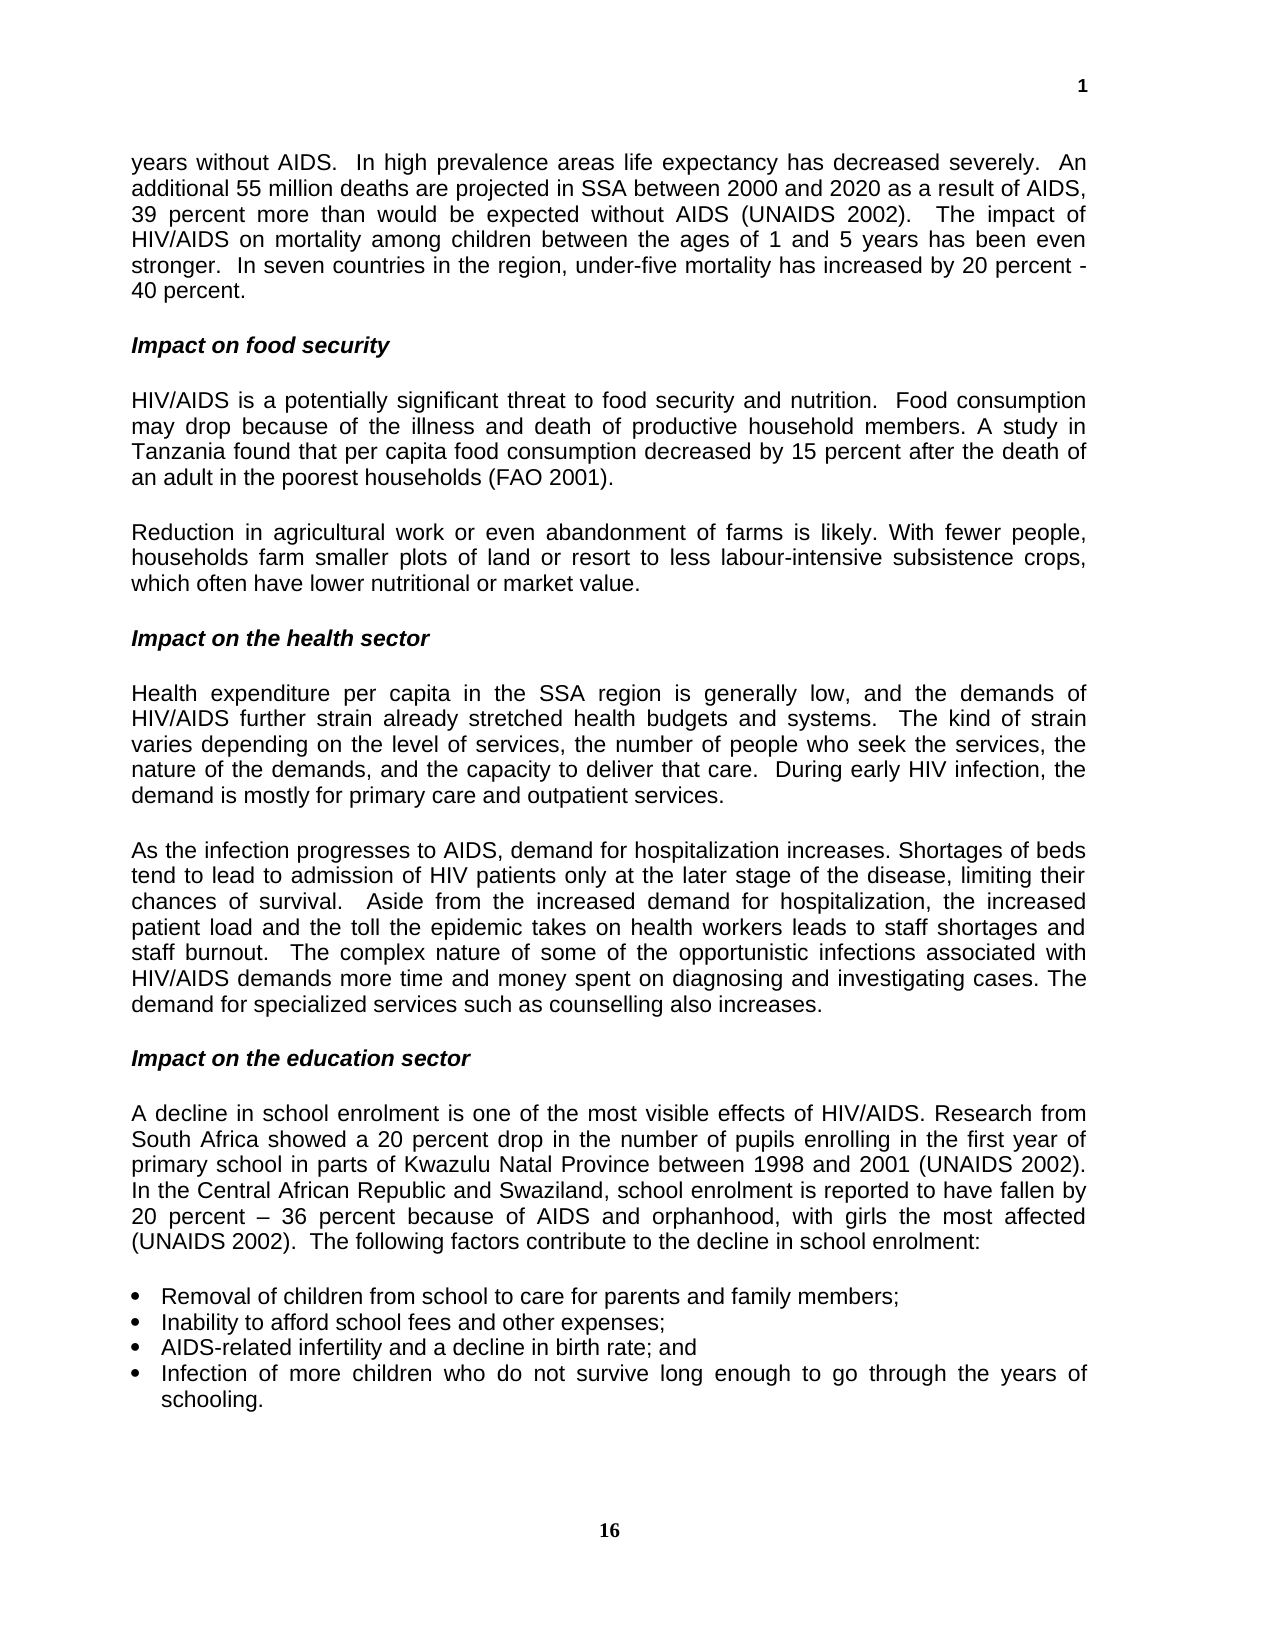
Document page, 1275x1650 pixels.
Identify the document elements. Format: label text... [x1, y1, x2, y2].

list AIDS-related infertility and a decline in birth rate; and [131, 1335, 1087, 1361]
text Impact on the education sector [131, 1046, 1087, 1072]
text Reduction in agricultural work or even abandonment of farms is likely. With fewer people, households farm smaller plots of land or resort to less labour-intensive subsistence crops, which often have lower nutritional or market value. [131, 519, 1087, 596]
text HIV/AIDS is a potentially significant threat to food security and nutrition. Food consumption may drop because of the illness and death of productive household members. A study in Tanzania found that per capita food consumption decreased by 15 percent after the death of an adult in the poorest households (FAO 2001). [131, 388, 1087, 490]
text Health expenditure per capita in the SSA region is generally low, and the demands of HIV/AIDS further strain already stretched health budgets and systems. The kind of strain varies depending on the level of services, the number of people who seek the services, the nature of the demands, and the capacity to deliver that care. During early HIV infection, the demand is mostly for primary care and outpatient services. [131, 680, 1087, 808]
text Impact on the health sector [131, 625, 1087, 651]
text A decline in school enrolment is one of the most visible effects of HIV/AIDS. Research from South Africa showed a 20 percent drop in the number of pupils enrolling in the first year of primary school in parts of Kwazulu Natal Province between 1998 and 2001 (UNAIDS 2002). In the Central African Republic and Swaziland, school enrolment is reported to have fallen by 20 percent – 36 percent because of AIDS and orphanhood, with girls the most affected (UNAIDS 2002). The following factors contribute to the decline in school enrolment: [131, 1101, 1087, 1254]
text As the infection progresses to AIDS, demand for hospitalization increases. Shortages of beds tend to lead to admission of HIV patients only at the later stage of the disease, limiting their chances of survival. Aside from the increased demand for hospitalization, the increased patient load and the toll the epidemic takes on health workers leads to staff shortages and staff burnout. The complex nature of some of the opportunistic infections associated with HIV/AIDS demands more time and money spent on diagnosing and investigating cases. The demand for specialized services such as counselling also increases. [131, 837, 1087, 1017]
text years without AIDS. In high prevalence areas life expectancy has decreased severely. An additional 55 million deaths are projected in SSA between 2000 and 2020 as a result of AIDS, 39 percent more than would be expected without AIDS (UNAIDS 2002). The impact of HIV/AIDS on mortality among children between the ages of 1 and 5 years has been even stronger. In seven countries in the region, under-five mortality has increased by 20 percent - 40 percent. [131, 150, 1087, 304]
text Impact on food security [131, 333, 1087, 358]
list Infection of more children who do not survive long enough to go through the years of schooling. [131, 1361, 1087, 1412]
list Inability to afford school fees and other expenses; [131, 1309, 1087, 1335]
list Removal of children from school to care for parents and family members; [131, 1284, 1087, 1309]
